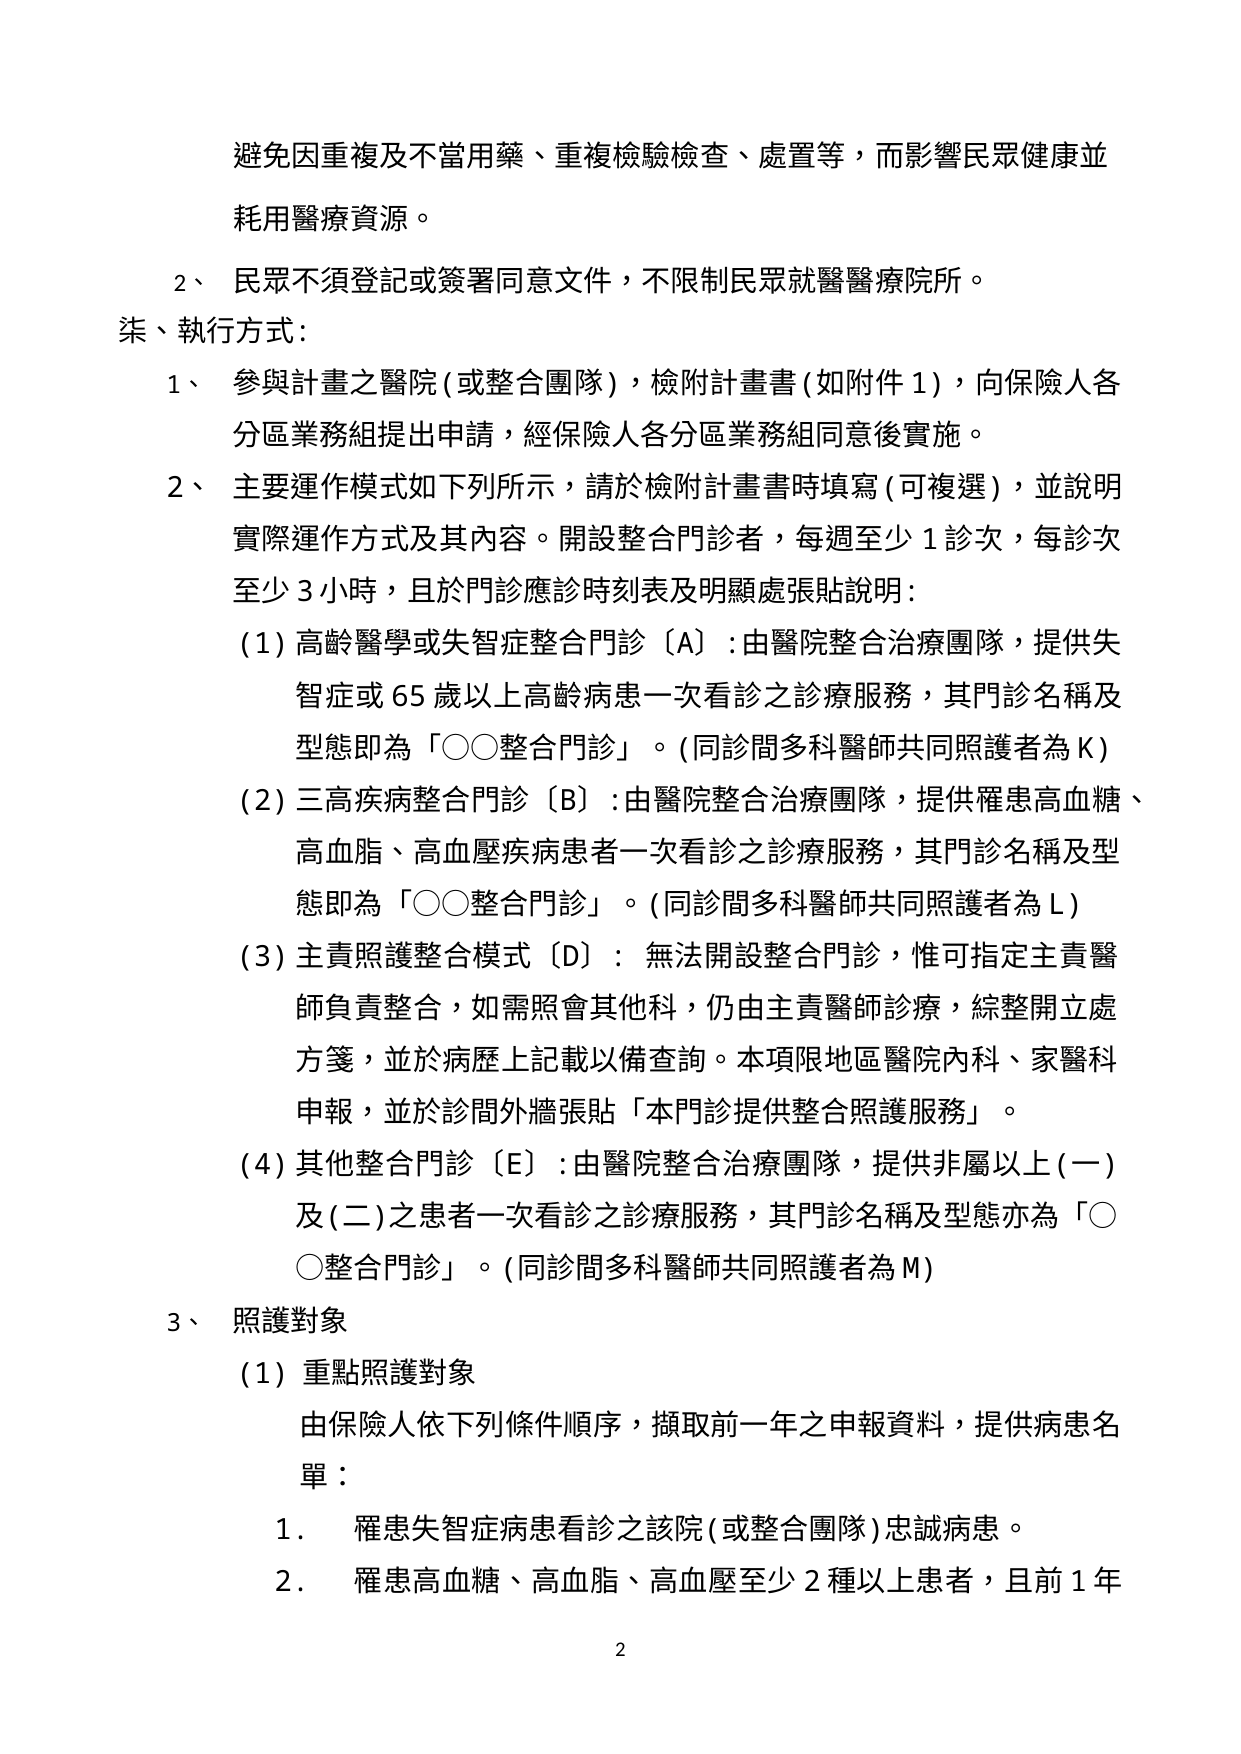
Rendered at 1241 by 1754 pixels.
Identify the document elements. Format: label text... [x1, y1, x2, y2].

list 三高疾病整合門診〔B〕:由醫院整合治療團隊，提供罹患高血糖、高血脂、高血壓疾病患者一次看診之診療服務，其門診名稱及型態即為「○○整合門診」。(同診間多科醫師共同照護者為L) [236, 768, 1122, 925]
list 重點照護對象 [236, 1341, 1122, 1393]
list 主要運作模式如下列所示，請於檢附計畫書時填寫(可複選)，並說明實際運作方式及其內容。開設整合門診者，每週至少1診次，每診次至少3小時，且於門診應診時刻表及明顯處張貼說明: [166, 456, 1122, 612]
list 照護對象 [166, 1289, 1122, 1341]
list 高齡醫學或失智症整合門診〔A〕:由醫院整合治療團隊，提供失智症或65歲以上高齡病患一次看診之診療服務，其門診名稱及型態即為「○○整合門診」。(同診間多科醫師共同照護者為K) [236, 612, 1122, 768]
list 參與計畫之醫院(或整合團隊)，檢附計畫書(如附件1)，向保險人各分區業務組提出申請，經保險人各分區業務組同意後實施。 [166, 352, 1122, 456]
list 執行方式: [118, 300, 1122, 352]
list 其他整合門診〔E〕:由醫院整合治療團隊，提供非屬以上(一)及(二)之患者一次看診之診療服務，其門診名稱及型態亦為「○○整合門診」。(同診間多科醫師共同照護者為M) [236, 1133, 1119, 1289]
text 由保險人依下列條件順序，擷取前一年之申報資料，提供病患名單： [299, 1393, 1122, 1498]
list 民眾不須登記或簽署同意文件，不限制民眾就醫醫療院所。 [173, 237, 1122, 300]
list 透過獎勵誘因，鼓勵醫院對於門診就醫病患提供整合式門診照護服務，避免因重複及不當用藥、重複檢驗檢查、處置等，而影響民眾健康並耗用醫療資源。 [173, 112, 1122, 237]
list 罹患失智症病患看診之該院(或整合團隊)忠誠病患。 [274, 1498, 1122, 1550]
list 主責照護整合模式〔D〕: 無法開設整合門診，惟可指定主責醫師負責整合，如需照會其他科，仍由主責醫師診療，綜整開立處方箋，並於病歷上記載以備查詢。本項限地區醫院內科、家醫科申報，並於診間外牆張貼「本門診提供整合照護服務」。 [236, 925, 1119, 1133]
list 罹患高血糖、高血脂、高血壓至少2種以上患者，且前1年 [274, 1550, 1122, 1602]
